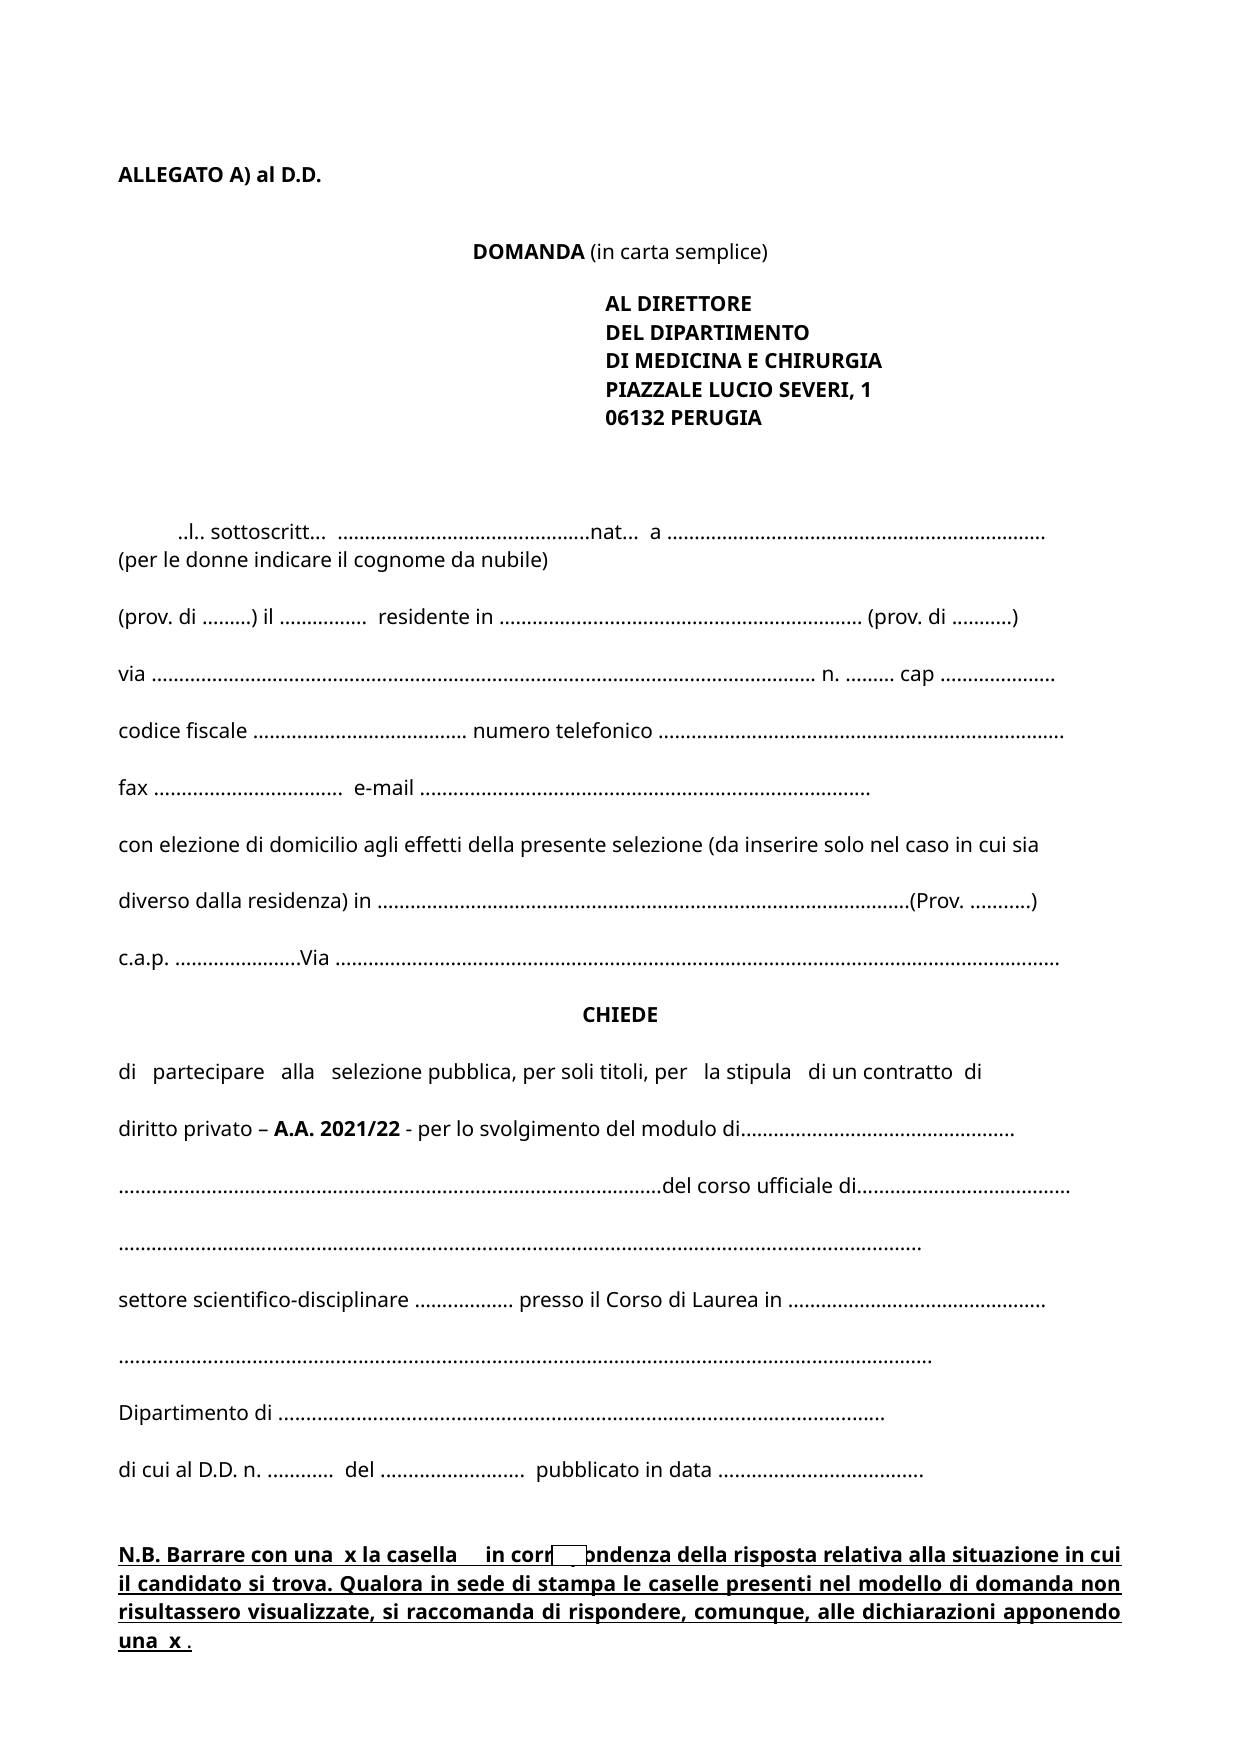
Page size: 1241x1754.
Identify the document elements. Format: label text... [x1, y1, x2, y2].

text …………………………………………….............................................................................................. [118, 1228, 1122, 1256]
text Dipartimento di ............................................................................................................. [118, 1398, 1122, 1427]
text via ……….………………………………………………………………………….……….……………. n. ……… cap ………….…….. [118, 659, 1122, 687]
text diverso dalla residenza) in …………………………………………………………………………………….(Prov. ...........) [118, 887, 1122, 915]
text N.B. Barrare con una x la casella in corrispondenza della risposta relativa alla situazione in cui [118, 1541, 1122, 1565]
text (per le donne indicare il cognome da nubile) [118, 545, 1122, 574]
text ..l.. sottoscritt... ……………….……………………...nat... a …………………..………………………………………. [118, 517, 1122, 545]
text ....................................................................................………………………..……………………………. [118, 1342, 1122, 1370]
text diritto privato – A.A. 2021/22 - per lo svolgimento del modulo di………………………………………….. [118, 1114, 1122, 1142]
text codice fiscale ……………..…………………. numero telefonico ……………………………………………….………………. [118, 716, 1122, 744]
text CHIEDE [118, 1000, 1122, 1029]
text risultassero visualizzate, si raccomanda di rispondere, comunque, alle dichiarazioni apponendo [118, 1595, 1122, 1622]
text fax .................................. e-mail ................................................................................. [118, 773, 1122, 801]
subtitle DOMANDA (in carta semplice) [118, 237, 1122, 265]
text di cui al D.D. n. ............ del .......................... pubblicato in data ..................................... [118, 1455, 1122, 1484]
text settore scientifico-disciplinare ……..………. presso il Corso di Laurea in ……………………………………….. [118, 1285, 1122, 1313]
text di partecipare alla selezione pubblica, per soli titoli, per la stipula di un contratto di [118, 1057, 1122, 1086]
text il candidato si trova. Qualora in sede di stampa le caselle presenti nel modello di domanda non [118, 1566, 1122, 1593]
text c.a.p. …………………..Via …………………………………………………………………………………………………………………… [118, 943, 1122, 972]
text (prov. di ………) il ……………. residente in …………............…………………………………… (prov. di ..………) [118, 602, 1122, 631]
text con elezione di domicilio agli effetti della presente selezione (da inserire solo nel caso in cui sia [118, 830, 1122, 858]
table_header [111, 289, 605, 432]
text una x . [118, 1623, 1122, 1654]
text ………………………………………………………………………………………del corso ufficiale di………………………………… [118, 1171, 1122, 1199]
subtitle ALLEGATO A) al D.D. [118, 160, 1122, 189]
table_header AL DIRETTORE DEL DIPARTIMENTO DI MEDICINA E CHIRURGIA PIAZZALE LUCIO SEVERI, 1 06132 PERUGIA [605, 289, 1100, 432]
